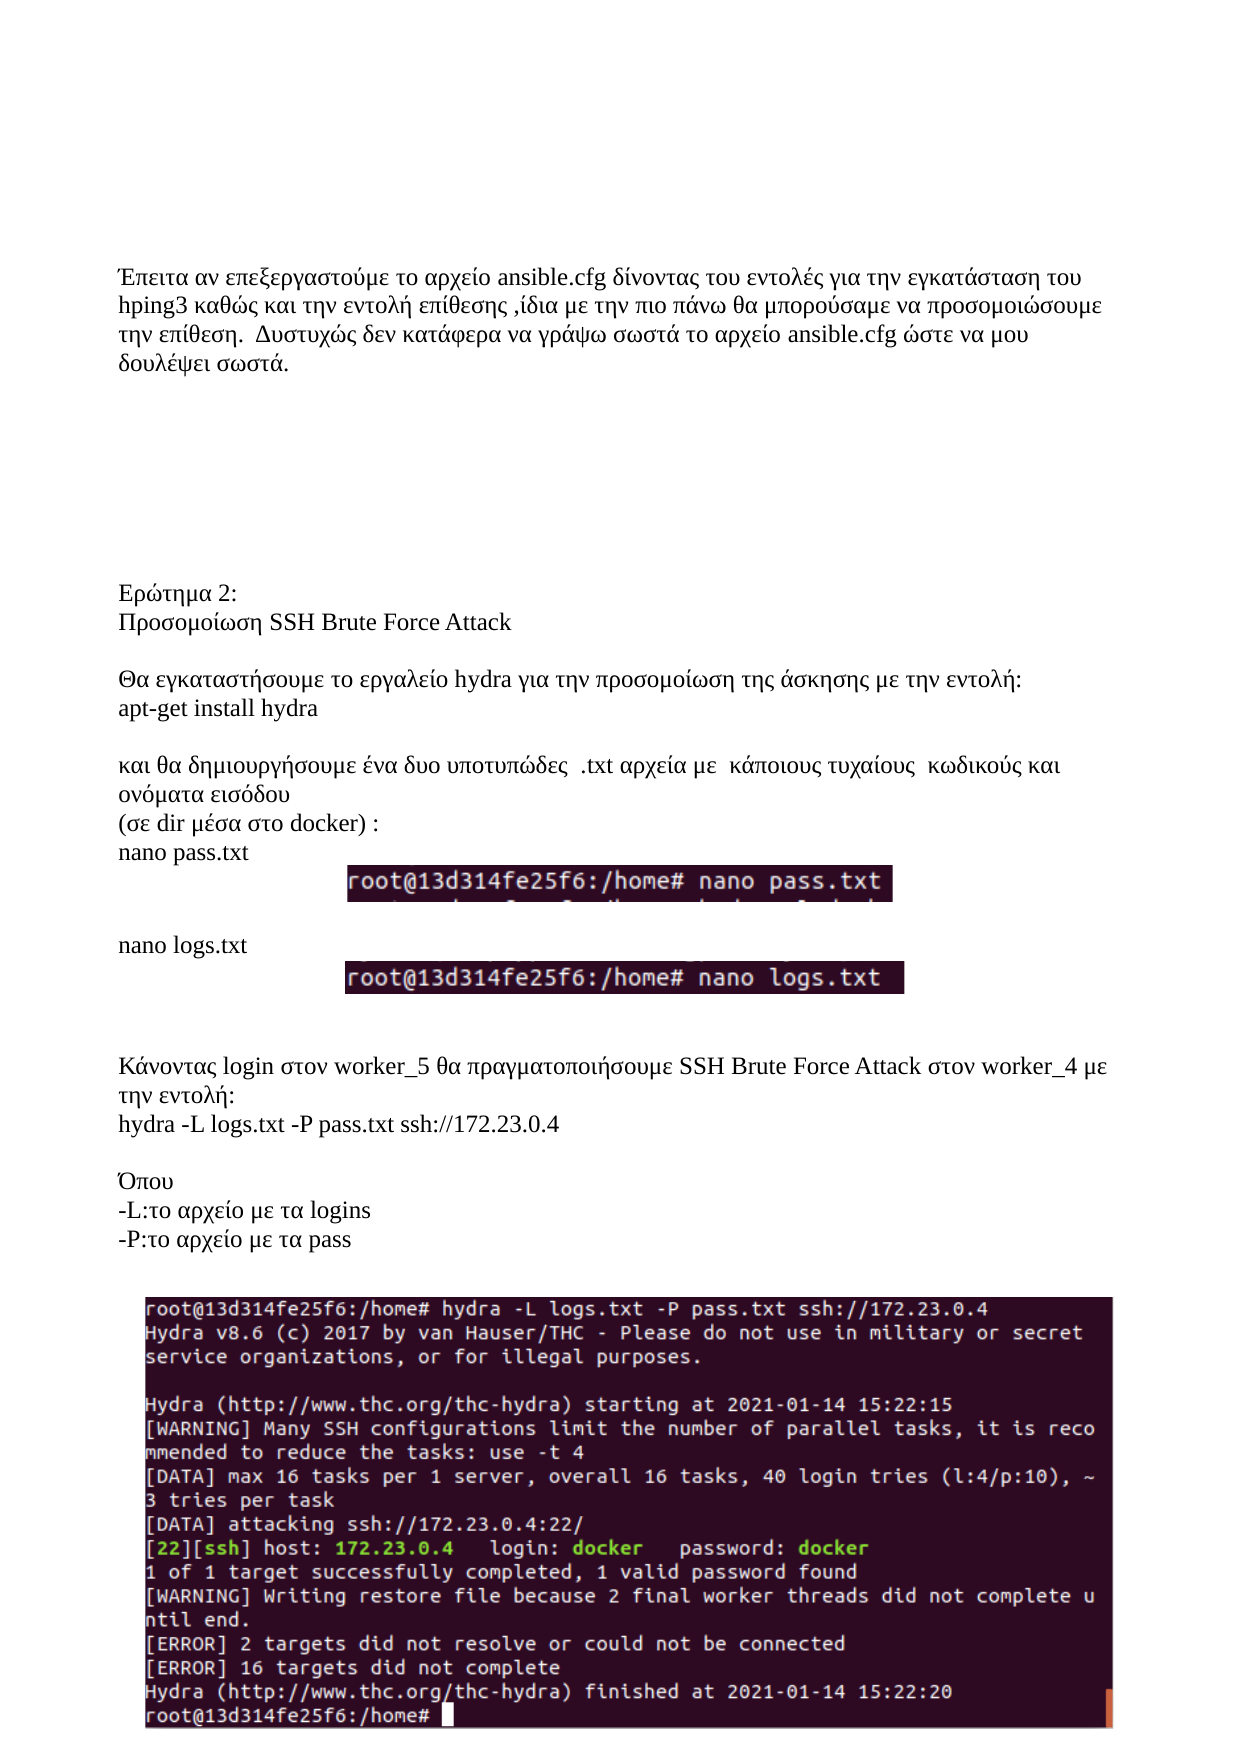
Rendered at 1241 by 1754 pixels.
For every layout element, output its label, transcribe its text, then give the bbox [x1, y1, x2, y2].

picture [145, 1297, 1114, 1729]
text Κάνοντας login στον worker_5 θα πραγματοποιήσουμε SSH Brute Force Attack στον worker_4 με την εντολή: [118, 1051, 1122, 1109]
text -L:το αρχείο με τα logins [118, 1195, 1122, 1224]
text Ερώτημα 2: [118, 578, 1122, 607]
text Όπου [118, 1166, 1122, 1195]
text -P:το αρχείο με τα pass [118, 1224, 1122, 1252]
text Προσομοίωση SSH Brute Force Attack [118, 607, 1122, 636]
text nano pass.txt [118, 837, 1122, 866]
picture [345, 961, 905, 994]
text Θα εγκαταστήσουμε το εργαλείο hydra για την προσομοίωση της άσκησης με την εντολή: [118, 664, 1122, 693]
picture [347, 865, 893, 902]
text apt-get install hydra [118, 693, 1122, 722]
text Έπειτα αν επεξεργαστούμε το αρχείο ansible.cfg δίνοντας του εντολές για την εγκατάσταση του hping3 καθώς και την εντολή επίθεσης ,ίδια με την πιο πάνω θα μπορούσαμε να προσομοιώσουμε την επίθεση. Δυστυχώς δεν κατάφερα να γράψω σωστά το αρχείο ansible.cfg ώστε να μου δουλέψει σωστά. [118, 262, 1122, 377]
text και θα δημιουργήσουμε ένα δυο υποτυπώδες .txt αρχεία με κάποιους τυχαίους κωδικούς και ονόματα εισόδου [118, 751, 1122, 808]
text (σε dir μέσα στο docker) : [118, 808, 1122, 837]
text hydra -L logs.txt -P pass.txt ssh://172.23.0.4 [118, 1109, 1122, 1137]
text nano logs.txt [118, 930, 1122, 959]
